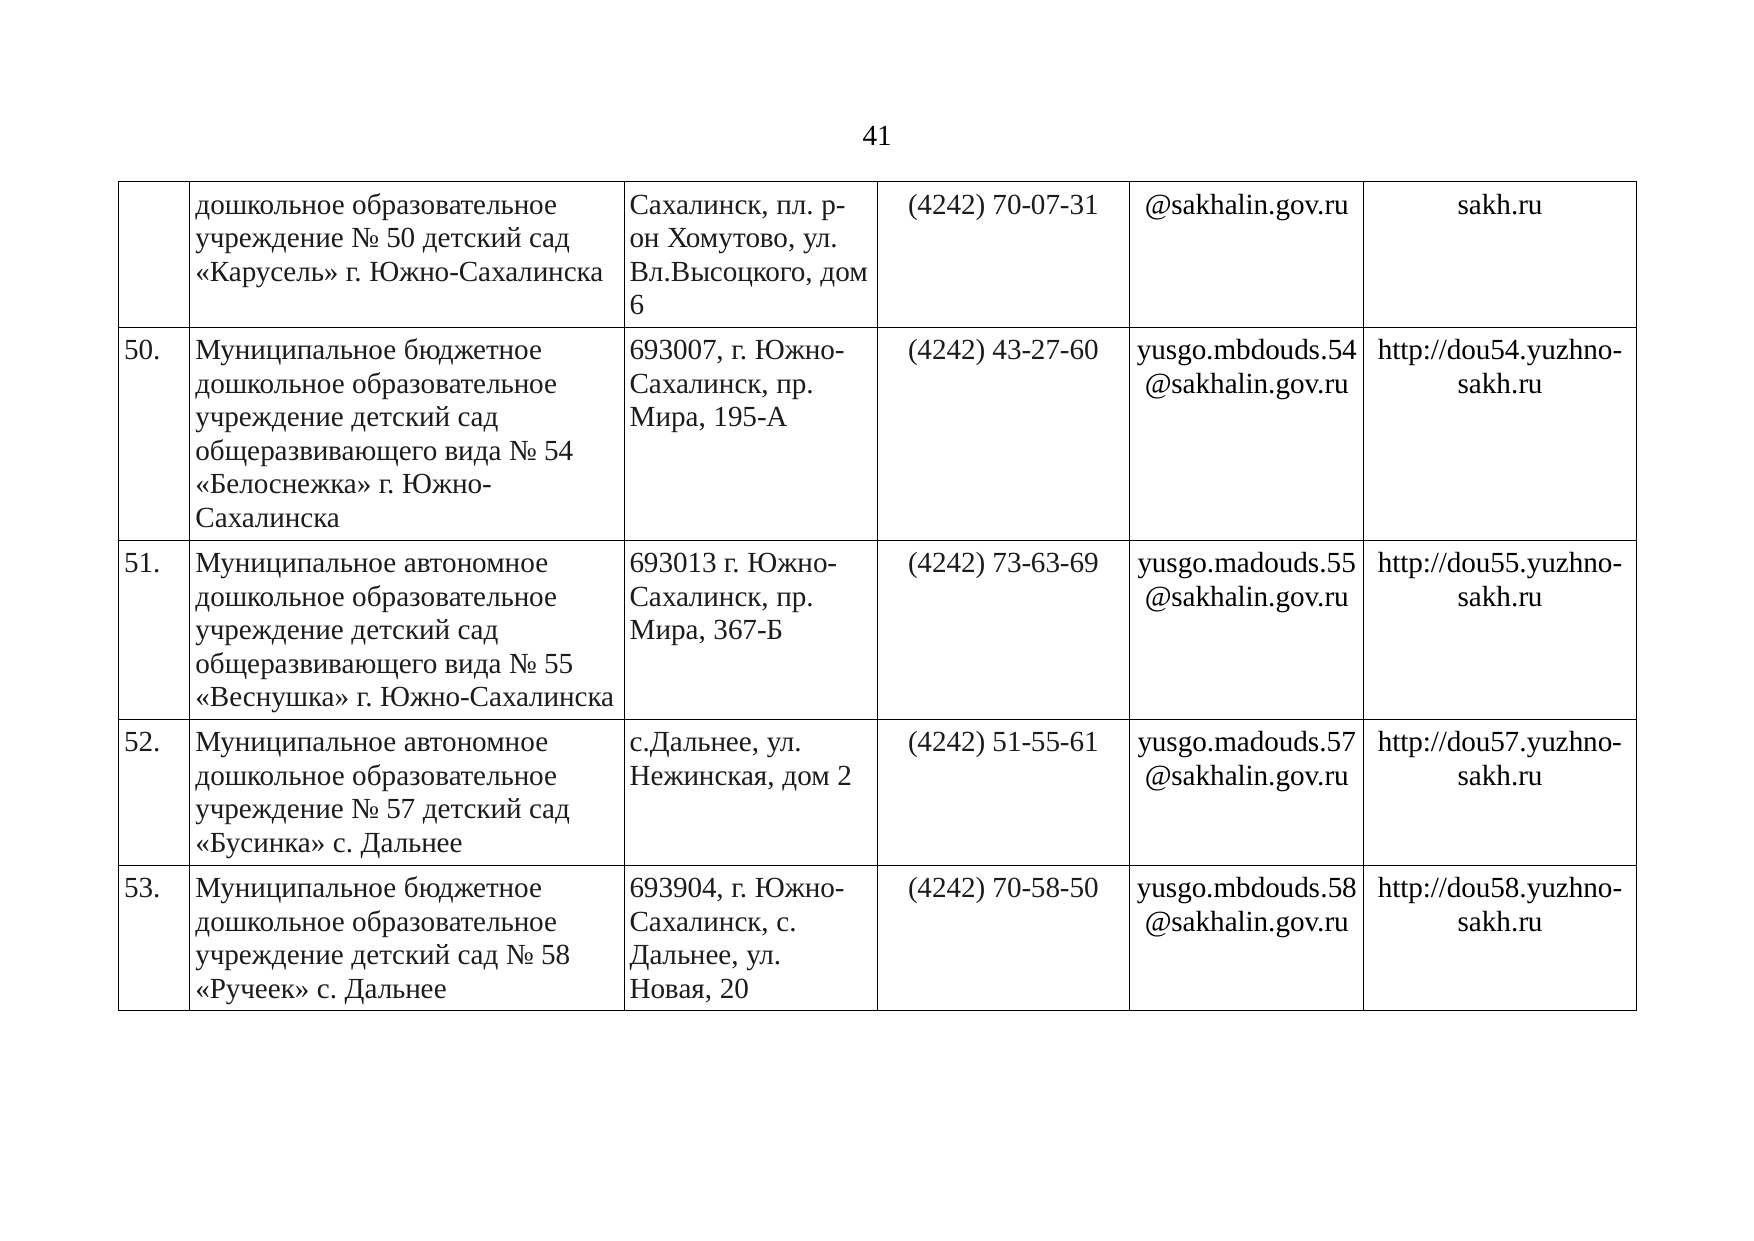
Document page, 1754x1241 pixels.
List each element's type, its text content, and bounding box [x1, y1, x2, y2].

table_cell @sakhalin.gov.ru [1130, 182, 1363, 327]
table_cell 693007, г. Южно-Сахалинск, пр. Мира, 195-А [625, 328, 877, 540]
table_cell sakh.ru [1364, 182, 1636, 327]
table_cell (4242) 51-55-61 [878, 720, 1129, 865]
table_cell Муниципальное бюджетное дошкольное образовательное учреждение детский сад общеразвивающего вида № 54 «Белоснежка» г. Южно-Сахалинска [190, 328, 624, 540]
table_cell 693013 г. Южно-Сахалинск, пр. Мира, 367-Б [625, 541, 877, 719]
table_cell Сахалинск, пл. р-он Хомутово, ул. Вл.Высоцкого, дом 6 [625, 182, 877, 327]
table_cell http://dou57.yuzhno-sakh.ru [1364, 720, 1636, 865]
table_cell yusgo.mbdouds.54@sakhalin.gov.ru [1130, 328, 1363, 540]
table_cell (4242) 70-07-31 [878, 182, 1129, 327]
table_cell 693904, г. Южно-Сахалинск, с. Дальнее, ул. Новая, 20 [625, 866, 877, 1010]
table_cell дошкольное образовательное учреждение № 50 детский сад «Карусель» г. Южно-Сахалинска [190, 182, 624, 327]
table_cell (4242) 43-27-60 [878, 328, 1129, 540]
table_cell 52. [119, 720, 189, 865]
table_cell Муниципальное бюджетное дошкольное образовательное учреждение детский сад № 58 «Ручеек» с. Дальнее [190, 866, 624, 1010]
table_cell (4242) 70-58-50 [878, 866, 1129, 1010]
table_cell (4242) 73-63-69 [878, 541, 1129, 719]
table_cell Муниципальное автономное дошкольное образовательное учреждение № 57 детский сад «Бусинка» с. Дальнее [190, 720, 624, 865]
table_cell http://dou58.yuzhno-sakh.ru [1364, 866, 1636, 1010]
table_cell http://dou55.yuzhno-sakh.ru [1364, 541, 1636, 719]
table_cell 50. [119, 328, 189, 540]
table_cell yusgo.mbdouds.58@sakhalin.gov.ru [1130, 866, 1363, 1010]
table_cell yusgo.madouds.55@sakhalin.gov.ru [1130, 541, 1363, 719]
table_cell с.Дальнее, ул. Нежинская, дом 2 [625, 720, 877, 865]
table_cell http://dou54.yuzhno-sakh.ru [1364, 328, 1636, 540]
table_cell 53. [119, 866, 189, 1010]
table_cell yusgo.madouds.57@sakhalin.gov.ru [1130, 720, 1363, 865]
table_cell 51. [119, 541, 189, 719]
table_cell [119, 182, 189, 327]
table_cell Муниципальное автономное дошкольное образовательное учреждение детский сад общеразвивающего вида № 55 «Веснушка» г. Южно-Сахалинска [190, 541, 624, 719]
